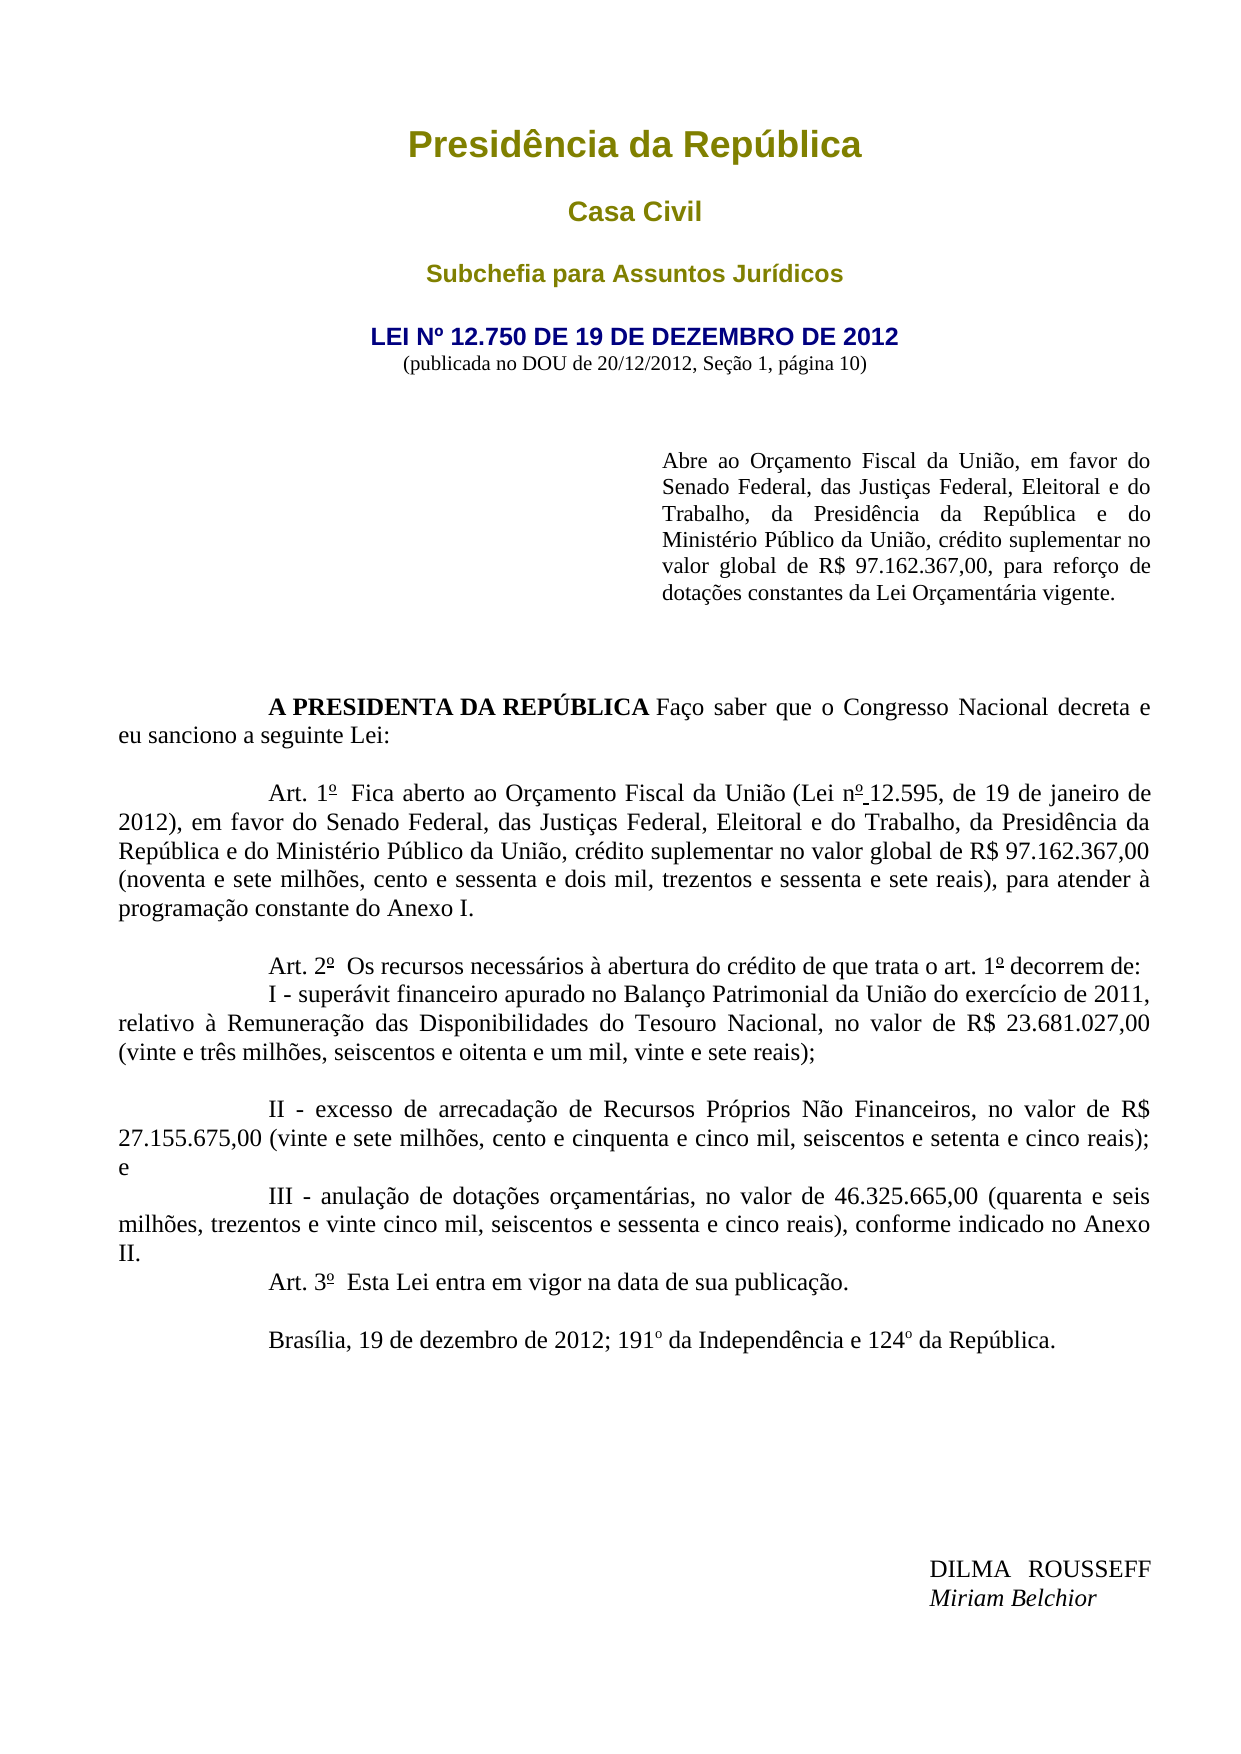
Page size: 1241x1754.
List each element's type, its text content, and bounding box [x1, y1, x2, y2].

text (publicada no DOU de 20/12/2012, Seção 1, página 10) [177, 351, 1092, 375]
text Art. 3º Esta Lei entra em vigor na data de sua publicação. [118, 1267, 1151, 1296]
text I - superávit financeiro apurado no Balanço Patrimonial da União do exercício de 2011, relativo à Remuneração das Disponibilidades do Tesouro Nacional, no valor de R$ 23.681.027,00 (vinte e três milhões, seiscentos e oitenta e um mil, vinte e sete reais); [118, 979, 1151, 1066]
text Art. 2º Os recursos necessários à abertura do crédito de que trata o art. 1º decorrem de: [118, 951, 1151, 979]
text Abre ao Orçamento Fiscal da União, em favor do Senado Federal, das Justiças Federal, Eleitoral e do Trabalho, da Presidência da República e do Ministério Público da União, crédito suplementar no valor global de R$ 97.162.367,00, para reforço de dotações constantes da Lei Orçamentária vigente. [662, 447, 1151, 605]
text Art. 1º Fica aberto ao Orçamento Fiscal da União (Lei nº 12.595, de 19 de janeiro de 2012), em favor do Senado Federal, das Justiças Federal, Eleitoral e do Trabalho, da Presidência da República e do Ministério Público da União, crédito suplementar no valor global de R$ 97.162.367,00 (noventa e sete milhões, cento e sessenta e dois mil, trezentos e sessenta e sete reais), para atender à programação constante do Anexo I. [118, 778, 1151, 922]
text Brasília, 19 de dezembro de 2012; 191o da Independência e 124o da República. [118, 1325, 1151, 1354]
text A PRESIDENTA DA REPÚBLICA Faço saber que o Congresso Nacional decreta e eu sanciono a seguinte Lei: [118, 692, 1151, 749]
text Subchefia para Assuntos Jurídicos [118, 227, 1151, 288]
text DILMA ROUSSEFF Miriam Belchior [929, 1554, 1151, 1612]
text Casa Civil [118, 166, 1151, 227]
text III - anulação de dotações orçamentárias, no valor de 46.325.665,00 (quarenta e seis milhões, trezentos e vinte cinco mil, seiscentos e sessenta e cinco reais), conforme indicado no Anexo II. [118, 1181, 1151, 1267]
text II - excesso de arrecadação de Recursos Próprios Não Financeiros, no valor de R$ 27.155.675,00 (vinte e sete milhões, cento e cinquenta e cinco mil, seiscentos e setenta e cinco reais); e [118, 1094, 1151, 1181]
text LEI Nº 12.750 DE 19 DE DEZEMBRO DE 2012 [118, 322, 1151, 351]
text Presidência da República [118, 123, 1151, 166]
